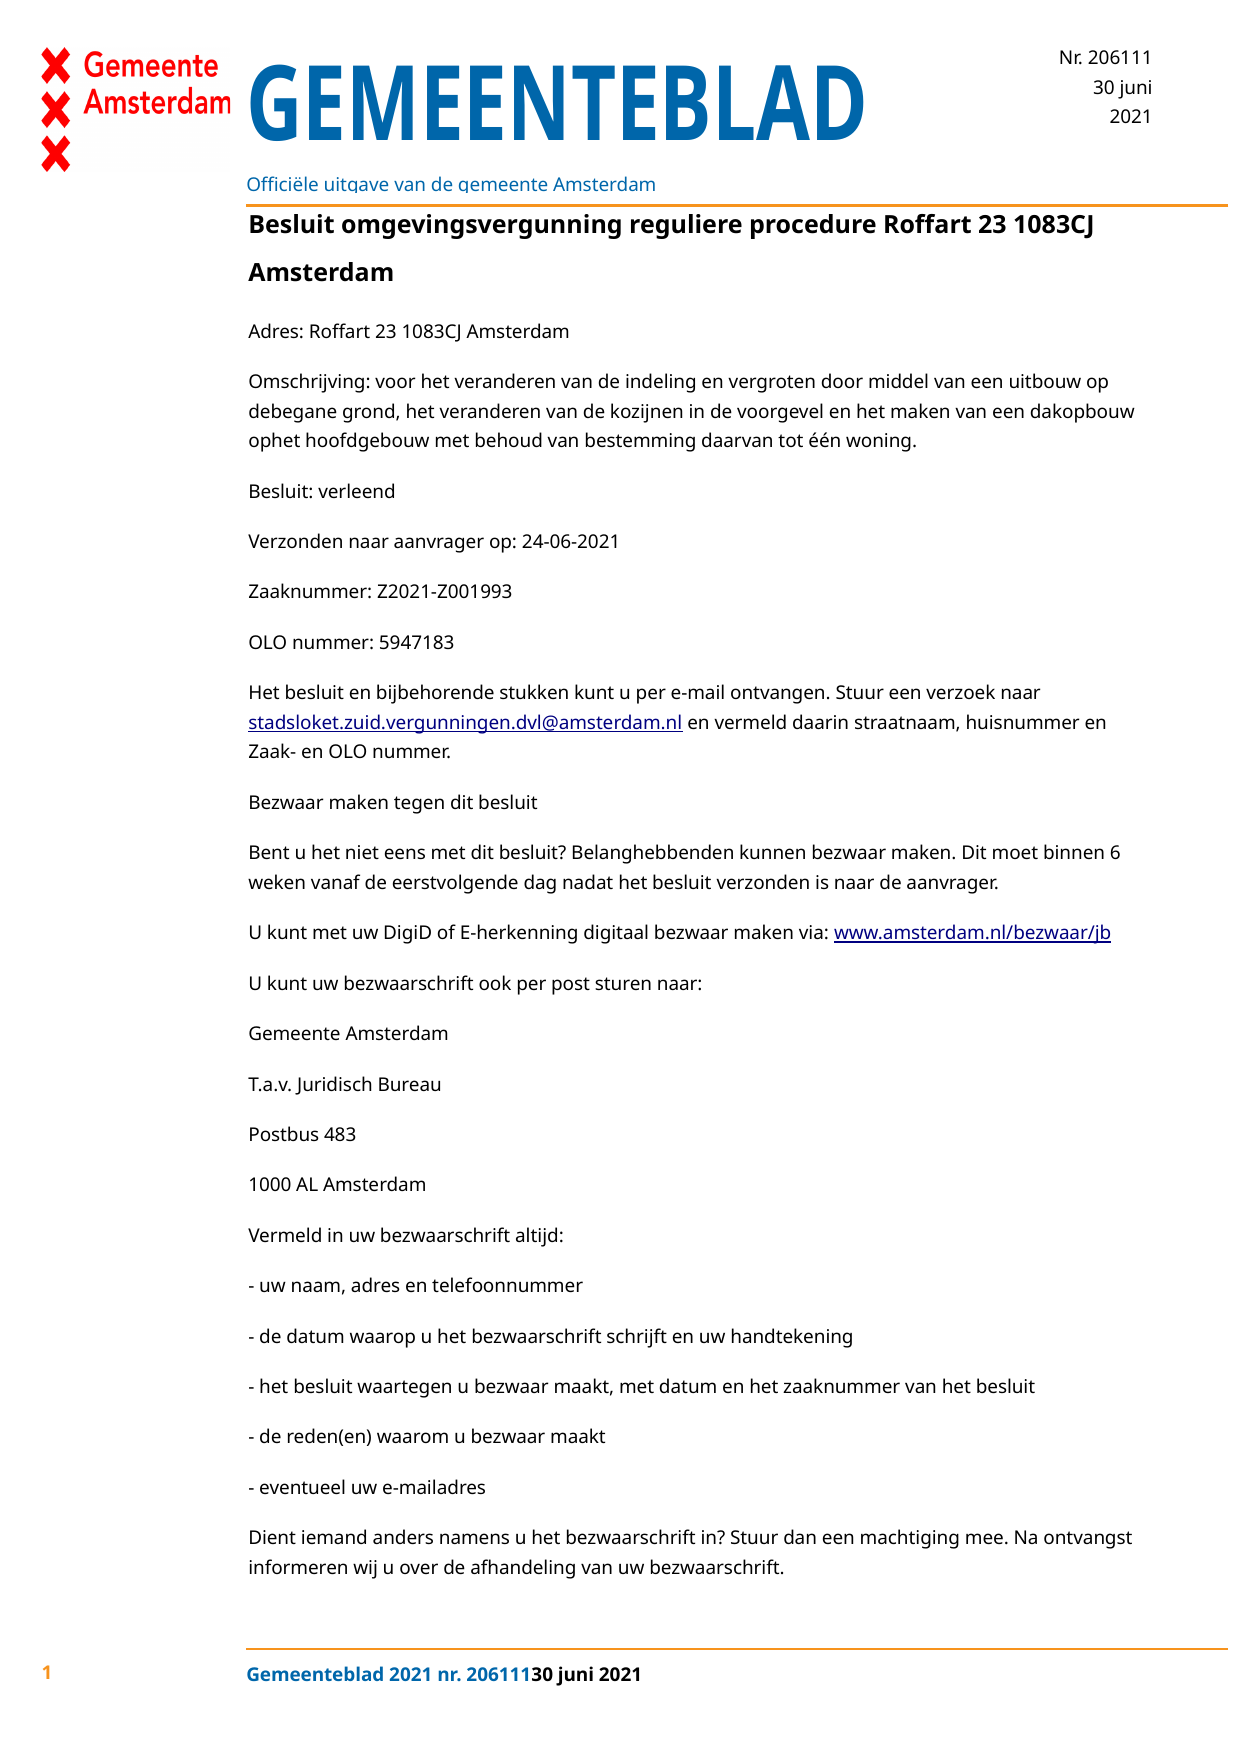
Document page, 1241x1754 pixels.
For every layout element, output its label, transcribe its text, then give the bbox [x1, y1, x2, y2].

text Zaaknummer: Z2021-Z001993 [248, 579, 1152, 604]
text - de reden(en) waarom u bezwaar maakt [248, 1424, 1152, 1449]
text Omschrijving: voor het veranderen van de indeling en vergroten door middel van een uitbouw op debegane grond, het veranderen van de kozijnen in de voorgevel en het maken van een dakopbouw ophet hoofdgebouw met behoud van bestemming daarvan tot één woning. [248, 368, 1152, 453]
text T.a.v. Juridisch Bureau [248, 1071, 1152, 1097]
text Gemeente Amsterdam [248, 1020, 1152, 1046]
text Besluit: verleend [248, 478, 1152, 504]
text Bent u het niet eens met dit besluit? Belanghebbenden kunnen bezwaar maken. Dit moet binnen 6 weken vanaf de eerstvolgende dag nadat het besluit verzonden is naar de aanvrager. [248, 839, 1152, 895]
text Postbus 483 [248, 1121, 1152, 1147]
text - de datum waarop u het bezwaarschrift schrijft en uw handtekening [248, 1323, 1152, 1349]
text - uw naam, adres en telefoonnummer [248, 1272, 1152, 1298]
text Bezwaar maken tegen dit besluit [248, 789, 1152, 815]
text - het besluit waartegen u bezwaar maakt, met datum en het zaaknummer van het besluit [248, 1373, 1152, 1399]
text U kunt met uw DigiD of E-herkenning digitaal bezwaar maken via: www.amsterdam.nl/bezwaar/jb [248, 919, 1152, 945]
text U kunt uw bezwaarschrift ook per post sturen naar: [248, 970, 1152, 996]
text Besluit omgevingsvergunning reguliere procedure Roffart 23 1083CJ Amsterdam [248, 207, 1152, 288]
text OLO nummer: 5947183 [248, 629, 1152, 655]
text Vermeld in uw bezwaarschrift altijd: [248, 1222, 1152, 1248]
text Dient iemand anders namens u het bezwaarschrift in? Stuur dan een machtiging mee. Na ontvangst informeren wij u over de afhandeling van uw bezwaarschrift. [248, 1524, 1152, 1580]
text 1000 AL Amsterdam [248, 1172, 1152, 1197]
text Verzonden naar aanvrager op: 24-06-2021 [248, 528, 1152, 554]
text Het besluit en bijbehorende stukken kunt u per e-mail ontvangen. Stuur een verzoek naar stadsloket.zuid.vergunningen.dvl@amsterdam.nl en vermeld daarin straatnaam, huisnummer en Zaak- en OLO nummer. [248, 679, 1152, 764]
text - eventueel uw e-mailadres [248, 1474, 1152, 1500]
picture [41, 47, 231, 172]
text Adres: Roffart 23 1083CJ Amsterdam [248, 318, 1152, 344]
